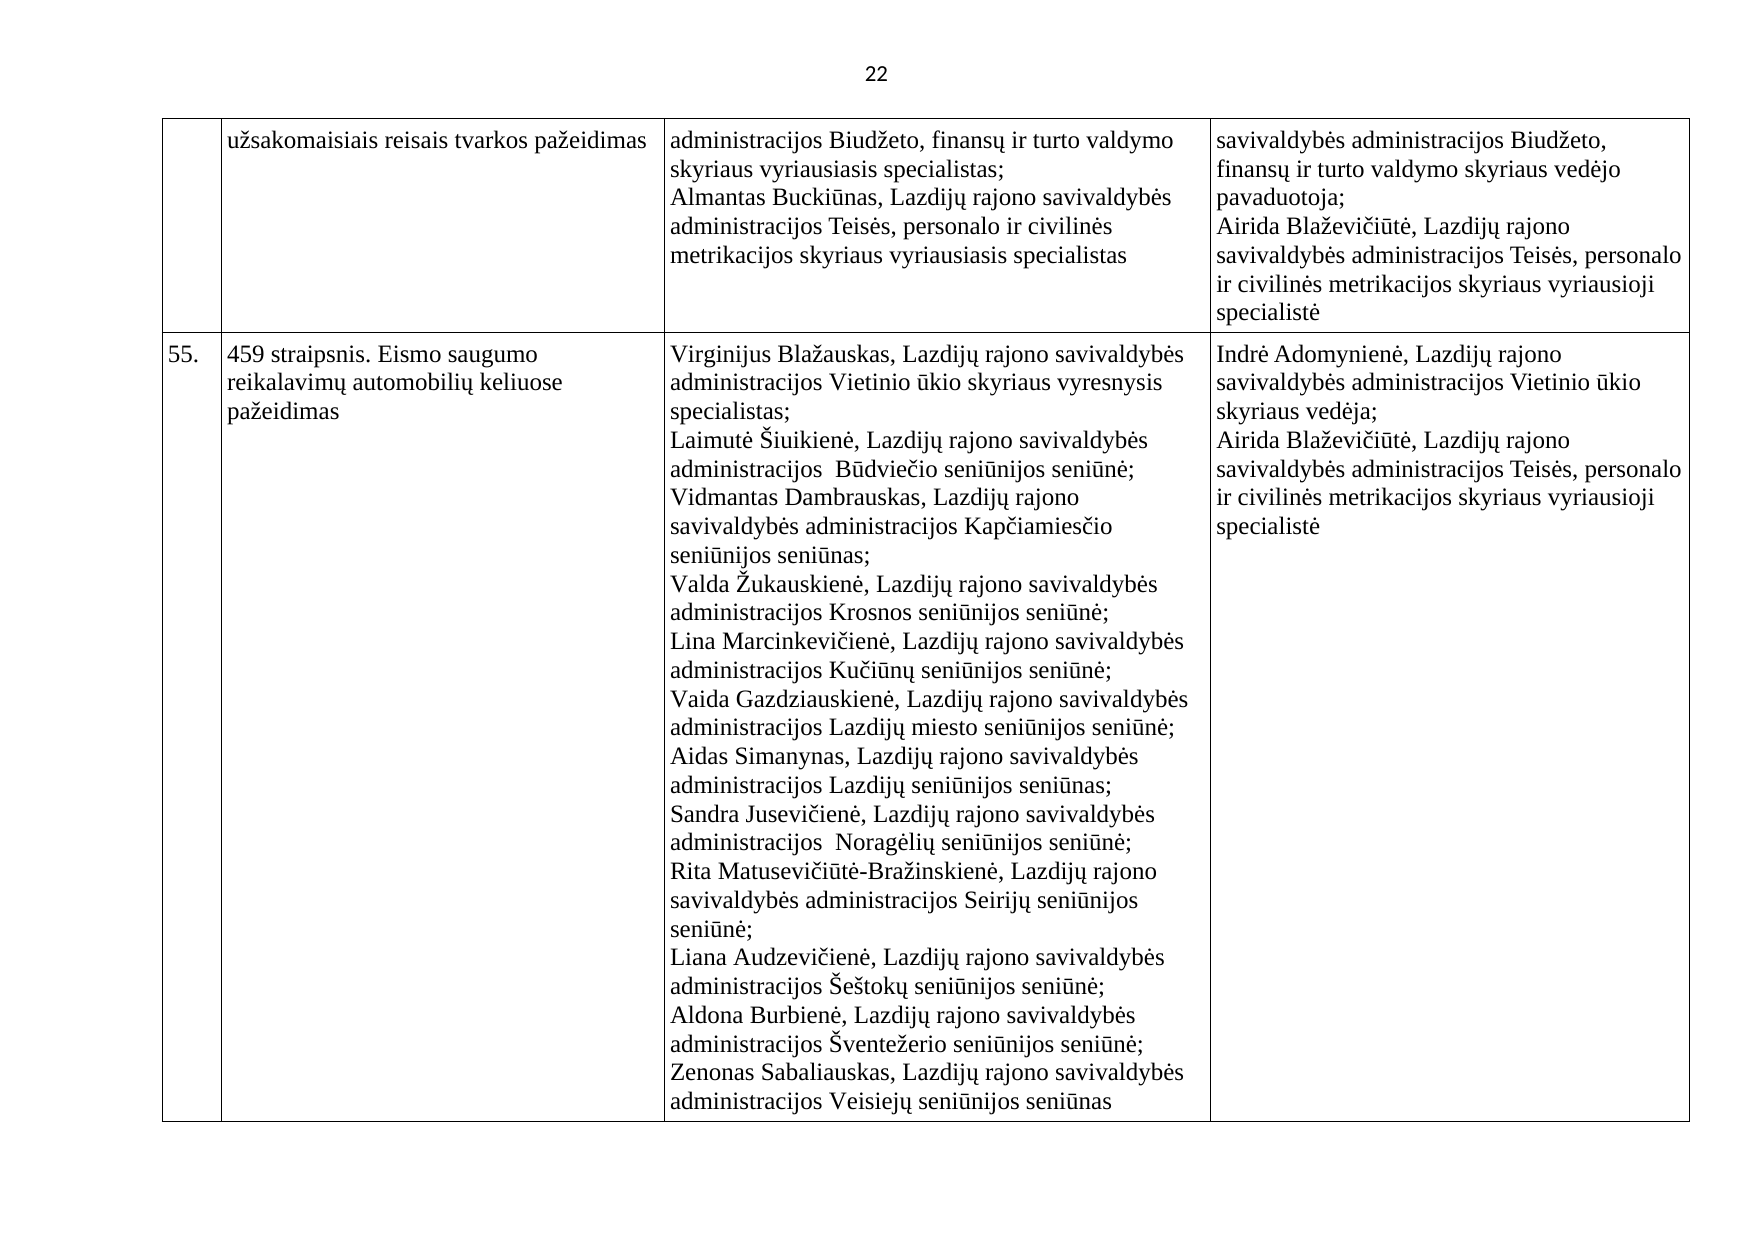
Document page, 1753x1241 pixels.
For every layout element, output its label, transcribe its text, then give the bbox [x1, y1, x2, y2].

table_cell savivaldybės administracijos Biudžeto, finansų ir turto valdymo skyriaus vedėjo pavaduotoja; Airida Blaževičiūtė, Lazdijų rajono savivaldybės administracijos Teisės, personalo ir civilinės metrikacijos skyriaus vyriausioji specialistė [1211, 119, 1689, 332]
table_cell administracijos Biudžeto, finansų ir turto valdymo skyriaus vyriausiasis specialistas; Almantas Buckiūnas, Lazdijų rajono savivaldybės administracijos Teisės, personalo ir civilinės metrikacijos skyriaus vyriausiasis specialistas [665, 119, 1210, 332]
table_cell užsakomaisiais reisais tvarkos pažeidimas [222, 119, 664, 332]
table_cell [163, 119, 221, 332]
table_cell 55. [163, 333, 221, 1121]
table_cell Virginijus Blažauskas, Lazdijų rajono savivaldybės administracijos Vietinio ūkio skyriaus vyresnysis specialistas; Laimutė Šiuikienė, Lazdijų rajono savivaldybės administracijos Būdviečio seniūnijos seniūnė; Vidmantas Dambrauskas, Lazdijų rajono savivaldybės administracijos Kapčiamiesčio seniūnijos seniūnas; Valda Žukauskienė, Lazdijų rajono savivaldybės administracijos Krosnos seniūnijos seniūnė; Lina Marcinkevičienė, Lazdijų rajono savivaldybės administracijos Kučiūnų seniūnijos seniūnė; Vaida Gazdziauskienė, Lazdijų rajono savivaldybės administracijos Lazdijų miesto seniūnijos seniūnė; Aidas Simanynas, Lazdijų rajono savivaldybės administracijos Lazdijų seniūnijos seniūnas; Sandra Jusevičienė, Lazdijų rajono savivaldybės administracijos Noragėlių seniūnijos seniūnė; Rita Matusevičiūtė-Bražinskienė, Lazdijų rajono savivaldybės administracijos Seirijų seniūnijos seniūnė; Liana Audzevičienė, Lazdijų rajono savivaldybės administracijos Šeštokų seniūnijos seniūnė; Aldona Burbienė, Lazdijų rajono savivaldybės administracijos Šventežerio seniūnijos seniūnė; Zenonas Sabaliauskas, Lazdijų rajono savivaldybės administracijos Veisiejų seniūnijos seniūnas [665, 333, 1210, 1121]
table_cell Indrė Adomynienė, Lazdijų rajono savivaldybės administracijos Vietinio ūkio skyriaus vedėja; Airida Blaževičiūtė, Lazdijų rajono savivaldybės administracijos Teisės, personalo ir civilinės metrikacijos skyriaus vyriausioji specialistė [1211, 333, 1689, 1121]
table_cell 459 straipsnis. Eismo saugumo reikalavimų automobilių keliuose pažeidimas [222, 333, 664, 1121]
